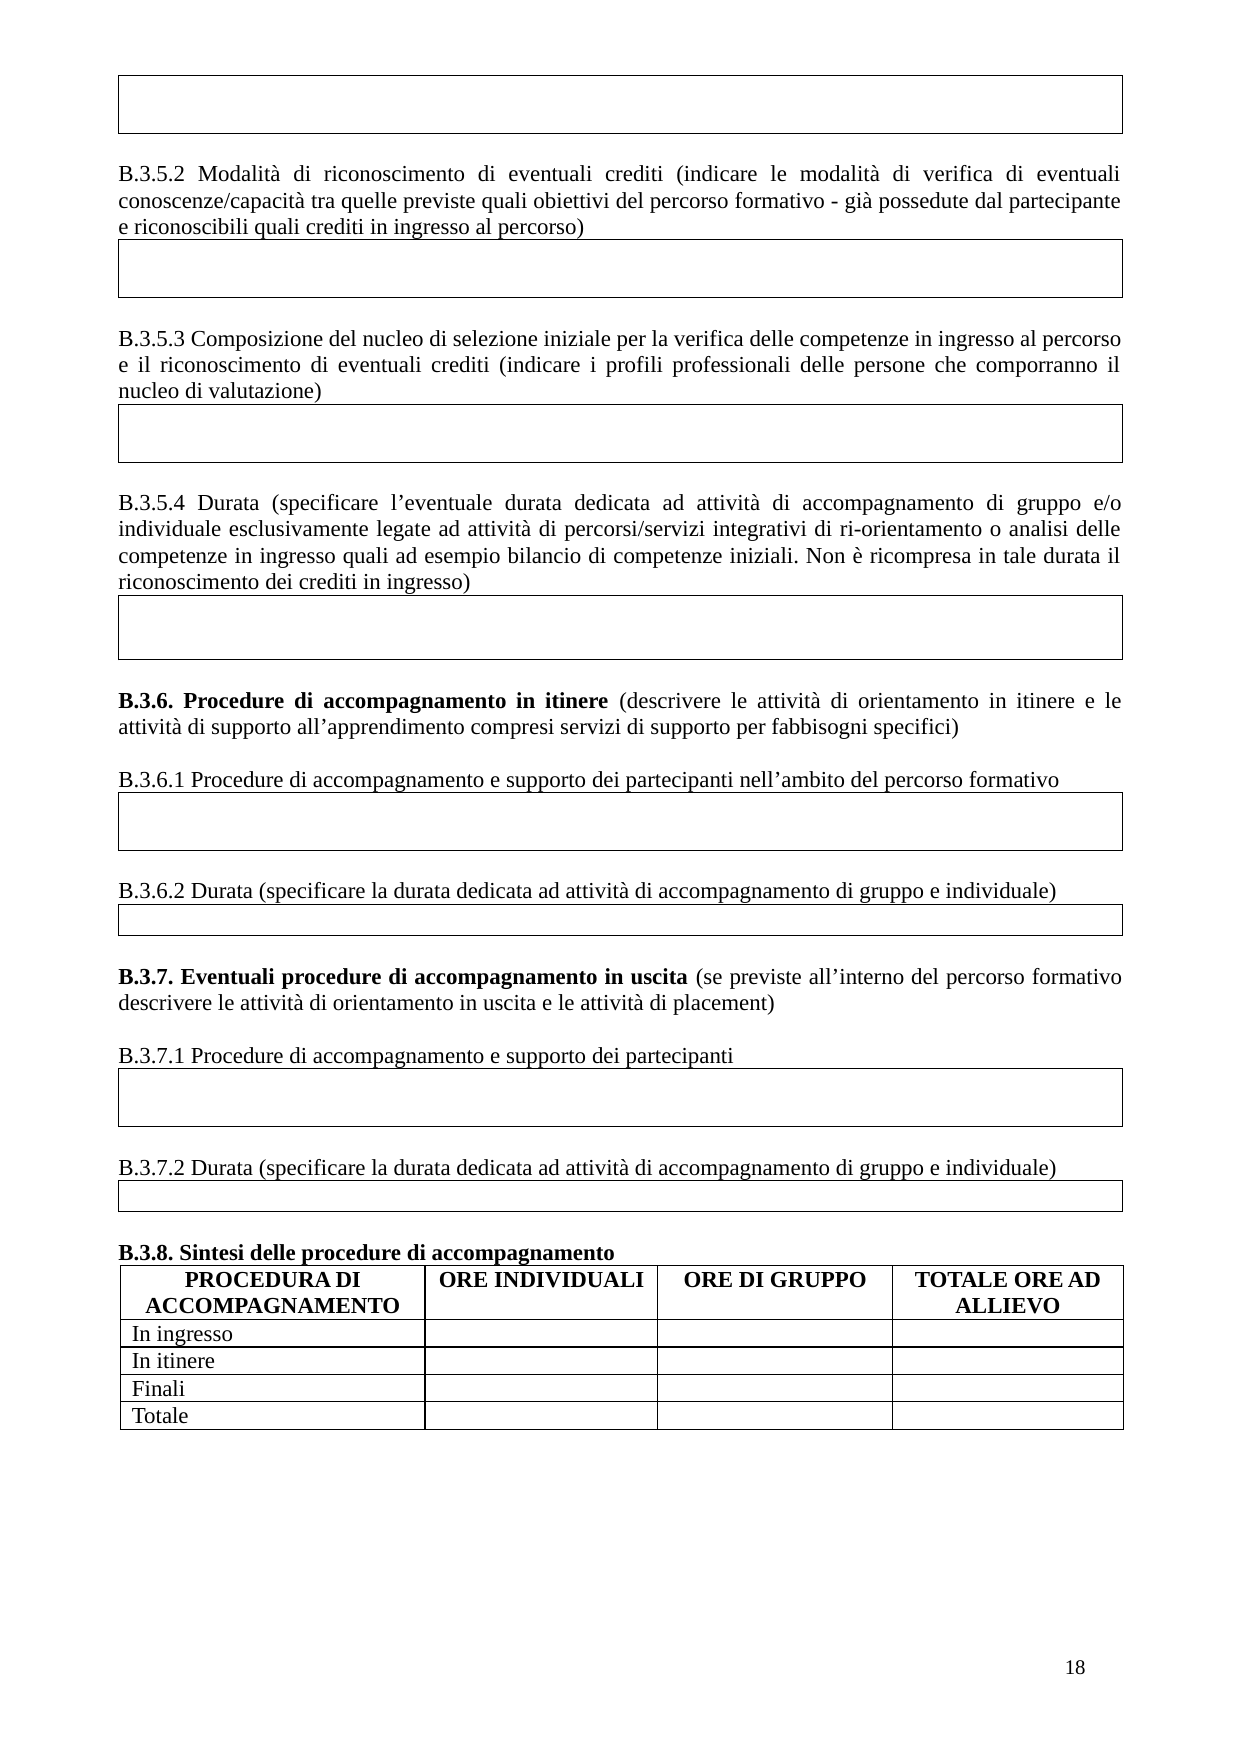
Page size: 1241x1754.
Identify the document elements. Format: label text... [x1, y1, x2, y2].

table_cell Totale [121, 1402, 424, 1428]
table_cell [658, 1348, 892, 1374]
text B.3.5.3 Composizione del nucleo di selezione iniziale per la verifica delle competenze in ingresso al percorso e il riconoscimento di eventuali crediti (indicare i profili professionali delle persone che comporranno il nucleo di valutazione) [118, 325, 1123, 404]
table_cell [658, 1402, 892, 1428]
table_cell [658, 1320, 892, 1346]
text B.3.7.1 Procedure di accompagnamento e supporto dei partecipanti [118, 1042, 1123, 1068]
table_header ORE DI GRUPPO [658, 1266, 892, 1319]
text B.3.7.2 Durata (specificare la durata dedicata ad attività di accompagnamento di gruppo e individuale) [118, 1153, 1123, 1180]
table_cell [893, 1348, 1123, 1374]
table_cell [893, 1402, 1123, 1428]
text B.3.5.4 Durata (specificare l’eventuale durata dedicata ad attività di accompagnamento di gruppo e/o individuale esclusivamente legate ad attività di percorsi/servizi integrativi di ri-orientamento o analisi delle competenze in ingresso quali ad esempio bilancio di competenze iniziali. Non è ricompresa in tale durata il riconoscimento dei crediti in ingresso) [118, 489, 1123, 594]
table_cell [426, 1320, 657, 1346]
text B.3.7. Eventuali procedure di accompagnamento in uscita (se previste all’interno del percorso formativo descrivere le attività di orientamento in uscita e le attività di placement) [118, 963, 1123, 1016]
table_header ORE INDIVIDUALI [426, 1266, 657, 1319]
table_cell [893, 1320, 1123, 1346]
table_header TOTALE ORE AD ALLIEVO [893, 1266, 1123, 1319]
table_header PROCEDURA DI ACCOMPAGNAMENTO [121, 1266, 424, 1319]
table_cell [426, 1348, 657, 1374]
table_cell [426, 1375, 657, 1401]
text B.3.6.1 Procedure di accompagnamento e supporto dei partecipanti nell’ambito del percorso formativo [118, 766, 1123, 792]
table_cell [426, 1402, 657, 1428]
text B.3.8. Sintesi delle procedure di accompagnamento [118, 1239, 1123, 1265]
table_cell [658, 1375, 892, 1401]
text B.3.6. Procedure di accompagnamento in itinere (descrivere le attività di orientamento in itinere e le attività di supporto all’apprendimento compresi servizi di supporto per fabbisogni specifici) [118, 687, 1123, 739]
table_cell In ingresso [121, 1320, 424, 1346]
text B.3.6.2 Durata (specificare la durata dedicata ad attività di accompagnamento di gruppo e individuale) [118, 877, 1123, 904]
table_cell Finali [121, 1375, 424, 1401]
table_cell In itinere [121, 1348, 424, 1374]
text B.3.5.2 Modalità di riconoscimento di eventuali crediti (indicare le modalità di verifica di eventuali conoscenze/capacità tra quelle previste quali obiettivi del percorso formativo - già possedute dal partecipante e riconoscibili quali crediti in ingresso al percorso) [118, 160, 1123, 239]
table_cell [893, 1375, 1123, 1401]
